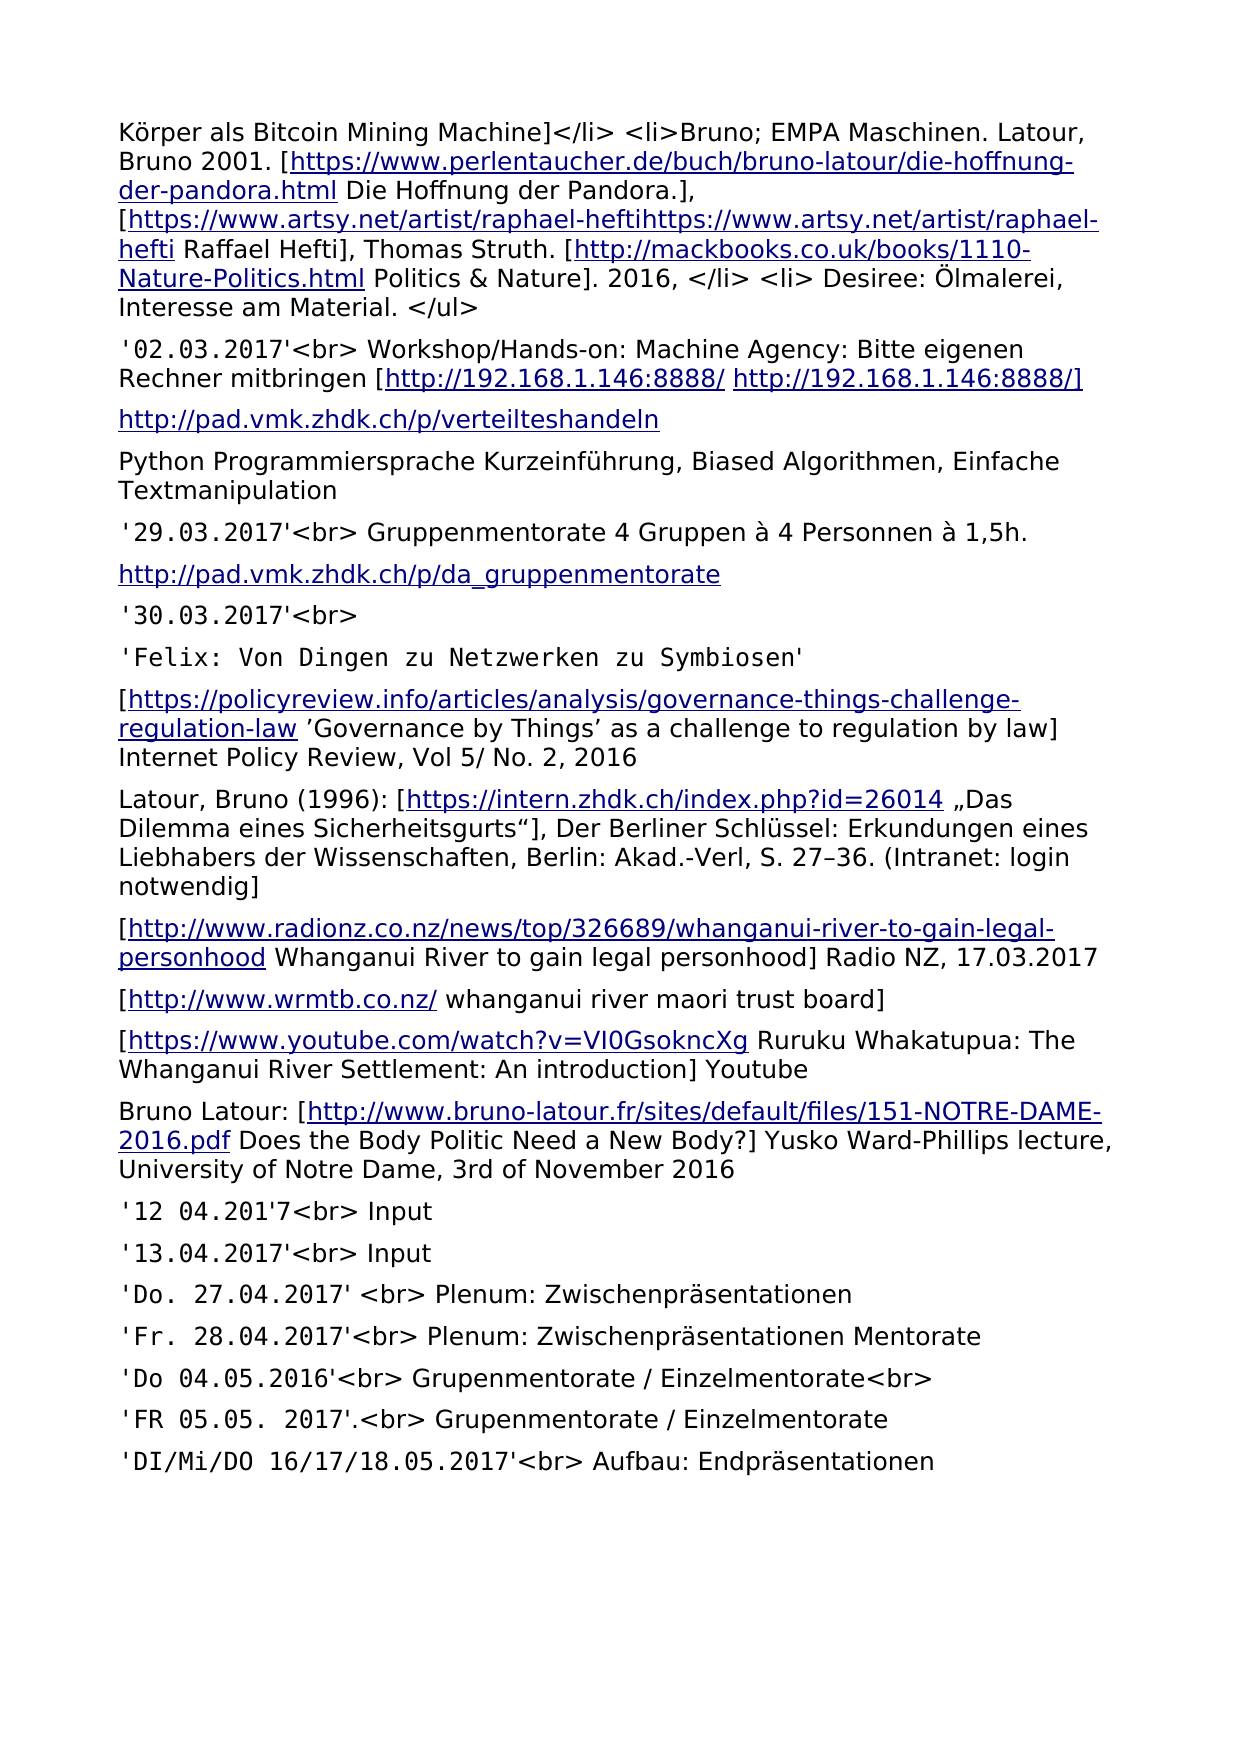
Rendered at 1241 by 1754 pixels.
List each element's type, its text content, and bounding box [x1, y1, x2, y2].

text [http://www.radionz.co.nz/news/top/326689/whanganui-river-to-gain-legal-personhood Whanganui River to gain legal personhood] Radio NZ, 17.03.2017 [118, 914, 1122, 972]
text http://pad.vmk.zhdk.ch/p/verteilteshandeln [118, 406, 1122, 435]
text Latour, Bruno (1996): [https://intern.zhdk.ch/index.php?id=26014 „Das Dilemma eines Sicherheitsgurts“], Der Berliner Schlüssel: Erkundungen eines Liebhabers der Wissenschaften, Berlin: Akad.-Verl, S. 27–36. (Intranet: login notwendig] [118, 785, 1122, 901]
text 'FR 05.05. 2017'.<br> Grupenmentorate / Einzelmentorate [118, 1406, 1122, 1435]
text '13.04.2017'<br> Input [118, 1239, 1122, 1268]
text [https://policyreview.info/articles/analysis/governance-things-challenge-regulation-law ’Governance by Things’ as a challenge to regulation by law] Internet Policy Review, Vol 5/ No. 2, 2016 [118, 685, 1122, 772]
text '02.03.2017'<br> Workshop/Hands-on: Machine Agency: Bitte eigenen Rechner mitbringen [http://192.168.1.146:8888/ http://192.168.1.146:8888/] [118, 335, 1122, 393]
text 'Fr. 28.04.2017'<br> Plenum: Zwischenpräsentationen Mentorate [118, 1322, 1122, 1351]
text [https://www.youtube.com/watch?v=VI0GsokncXg Ruruku Whakatupua: The Whanganui River Settlement: An introduction] Youtube [118, 1026, 1122, 1085]
text 'DI/Mi/DO 16/17/18.05.2017'<br> Aufbau: Endpräsentationen [118, 1447, 1122, 1476]
text [http://www.wrmtb.co.nz/ whanganui river maori trust board] [118, 985, 1122, 1014]
text Körper als Bitcoin Mining Machine]</li> <li>Bruno; EMPA Maschinen. Latour, Bruno 2001. [https://www.perlentaucher.de/buch/bruno-latour/die-hoffnung-der-pandora.html Die Hoffnung der Pandora.], [https://www.artsy.net/artist/raphael-heftihttps://www.artsy.net/artist/raphael-hefti Raffael Hefti], Thomas Struth. [http://mackbooks.co.uk/books/1110-Nature-Politics.html Politics & Nature]. 2016, </li> <li> Desiree: Ölmalerei, Interesse am Material. </ul> [118, 118, 1122, 322]
text 'Felix: Von Dingen zu Netzwerken zu Symbiosen' [118, 643, 1122, 672]
text 'Do. 27.04.2017' <br> Plenum: Zwischenpräsentationen [118, 1281, 1122, 1310]
text http://pad.vmk.zhdk.ch/p/da_gruppenmentorate [118, 560, 1122, 589]
text '29.03.2017'<br> Gruppenmentorate 4 Gruppen à 4 Personnen à 1,5h. [118, 518, 1122, 547]
text Bruno Latour: [http://www.bruno-latour.fr/sites/default/files/151-NOTRE-DAME-2016.pdf Does the Body Politic Need a New Body?] Yusko Ward-Phillips lecture, University of Notre Dame, 3rd of November 2016 [118, 1097, 1122, 1185]
text '12 04.201'7<br> Input [118, 1197, 1122, 1226]
text Python Programmiersprache Kurzeinführung, Biased Algorithmen, Einfache Textmanipulation [118, 447, 1122, 506]
text '30.03.2017'<br> [118, 601, 1122, 631]
text 'Do 04.05.2016'<br> Grupenmentorate / Einzelmentorate<br> [118, 1364, 1122, 1393]
